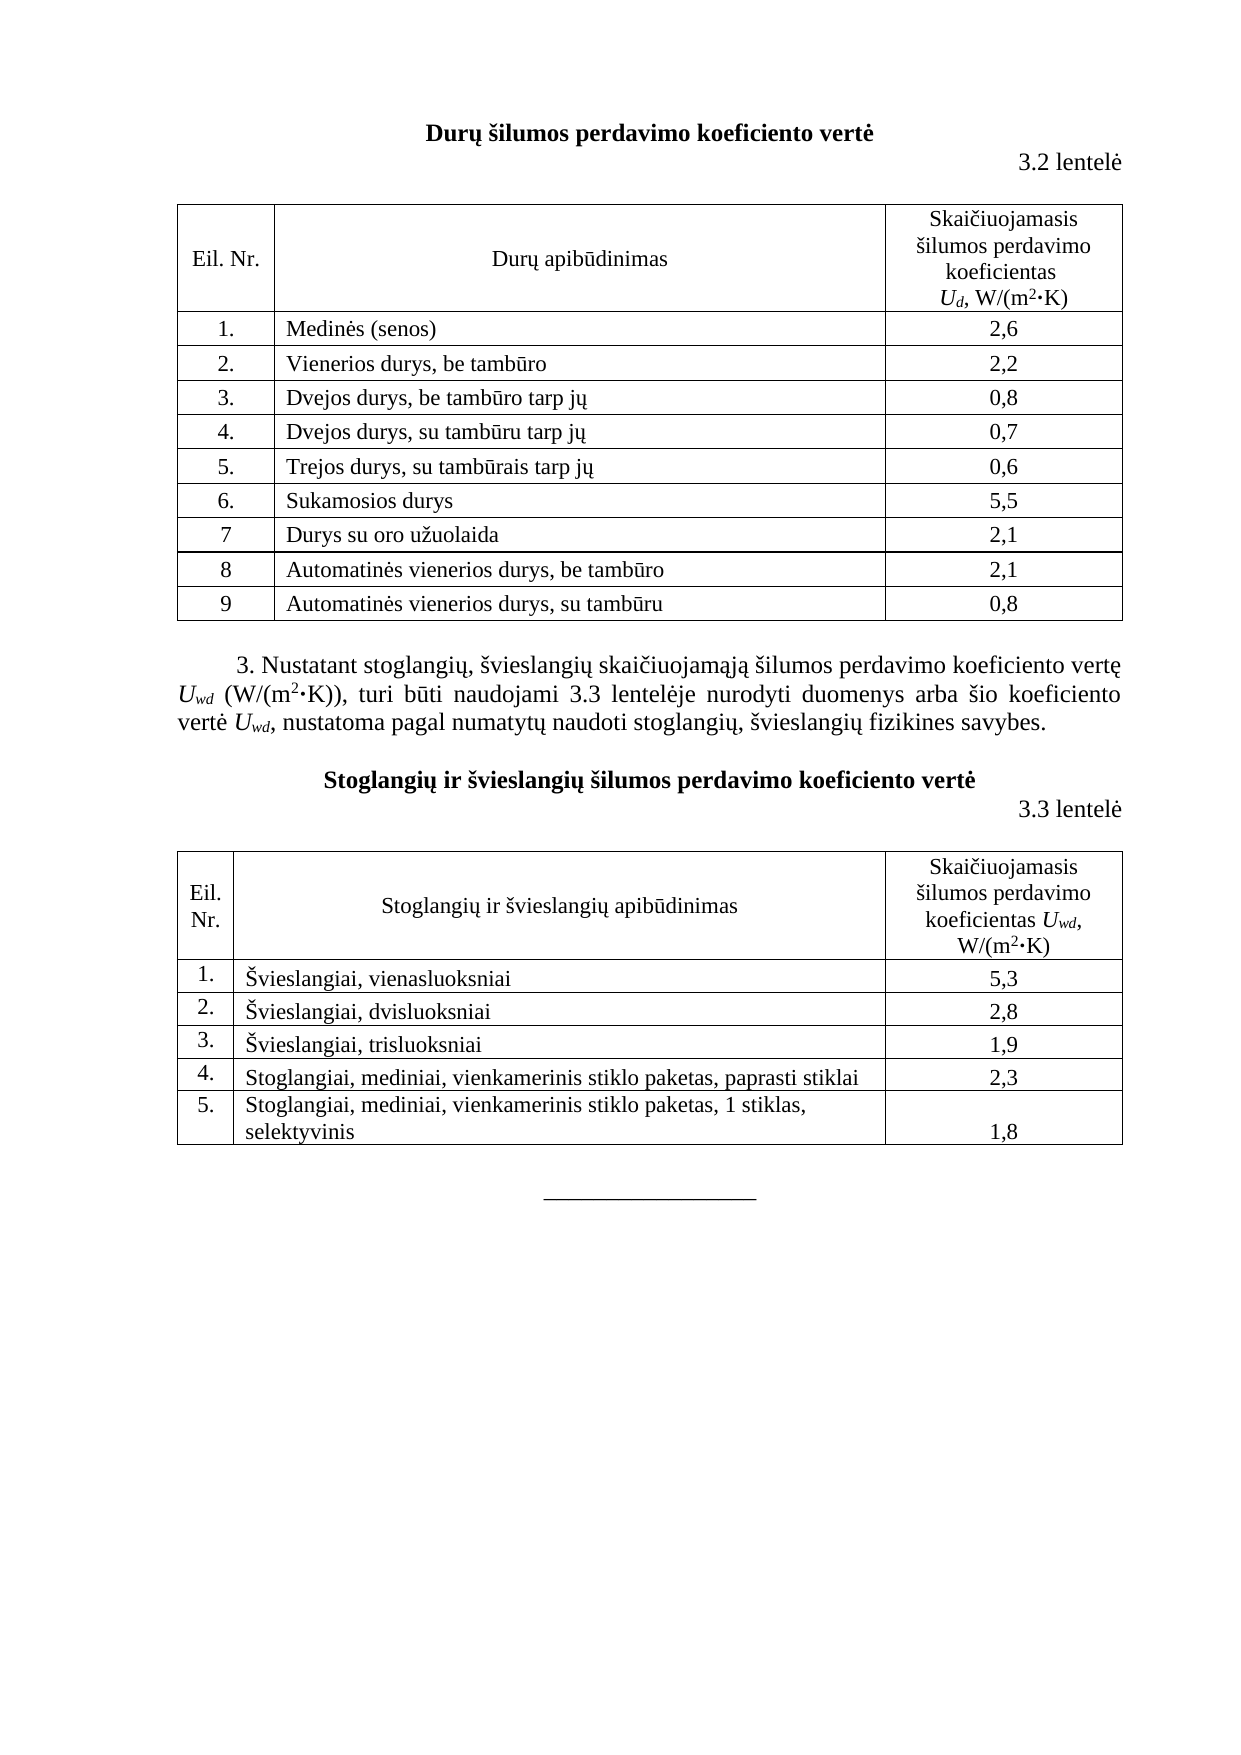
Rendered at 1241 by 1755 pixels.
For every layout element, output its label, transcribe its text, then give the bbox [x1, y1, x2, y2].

table_cell 9 [178, 587, 274, 620]
table_cell Sukamosios durys [275, 484, 885, 517]
table_cell 2,3 [886, 1059, 1122, 1090]
table_header Eil. Nr. [178, 205, 274, 311]
table_cell 2,1 [886, 518, 1122, 551]
table_cell 2,2 [886, 346, 1122, 379]
table_cell Švieslangiai, dvisluoksniai [234, 993, 885, 1025]
table_cell 2,6 [886, 312, 1122, 345]
table_cell 5,3 [886, 960, 1122, 992]
table_cell 3. [178, 381, 274, 414]
text 3.3 lentelė [177, 794, 1122, 822]
table_cell Automatinės vienerios durys, su tambūru [275, 587, 885, 620]
text Stoglangių ir švieslangių šilumos perdavimo koeficiento vertė [177, 765, 1122, 794]
table_cell Stoglangiai, mediniai, vienkamerinis stiklo paketas, 1 stiklas, selektyvinis [234, 1091, 885, 1144]
table_cell 1. [178, 960, 233, 992]
text Durų šilumos perdavimo koeficiento vertė [177, 118, 1122, 147]
table_cell 6. [178, 484, 274, 517]
table_cell 1,8 [886, 1091, 1122, 1144]
table_cell 2. [178, 346, 274, 379]
table_header Skaičiuojamasis šilumos perdavimo koeficientas Uwd, W/(m2·K) [886, 852, 1122, 959]
table_cell Trejos durys, su tambūrais tarp jų [275, 449, 885, 483]
table_header Stoglangių ir švieslangių apibūdinimas [234, 852, 885, 959]
table_cell 0,8 [886, 587, 1122, 620]
table_cell Stoglangiai, mediniai, vienkamerinis stiklo paketas, paprasti stiklai [234, 1059, 885, 1090]
table_cell 4. [178, 1059, 233, 1090]
table_cell 0,6 [886, 449, 1122, 483]
table_header Skaičiuojamasis šilumos perdavimo koeficientas Ud, W/(m2·K) [886, 205, 1122, 311]
table_cell 8 [178, 553, 274, 586]
table_cell Švieslangiai, trisluoksniai [234, 1026, 885, 1057]
table_cell Vienerios durys, be tambūro [275, 346, 885, 379]
table_cell 3. [178, 1026, 233, 1057]
table_cell Dvejos durys, be tambūro tarp jų [275, 381, 885, 414]
table_cell 0,8 [886, 381, 1122, 414]
text _________________ [177, 1174, 1122, 1203]
table_cell Automatinės vienerios durys, be tambūro [275, 553, 885, 586]
table_cell 2. [178, 993, 233, 1025]
table_header Durų apibūdinimas [275, 205, 885, 311]
table_cell Dvejos durys, su tambūru tarp jų [275, 415, 885, 448]
table_cell 5. [178, 1091, 233, 1144]
table_cell 4. [178, 415, 274, 448]
table_cell Medinės (senos) [275, 312, 885, 345]
table_cell 2,8 [886, 993, 1122, 1025]
table_cell 5. [178, 449, 274, 483]
table_cell Durys su oro užuolaida [275, 518, 885, 551]
text 3. Nustatant stoglangių, švieslangių skaičiuojamąją šilumos perdavimo koeficiento vertę Uwd (W/(m2·K)), turi būti naudojami 3.3 lentelėje nurodyti duomenys arba šio koeficiento vertė Uwd, nustatoma pagal numatytų naudoti stoglangių, švieslangių fizikines savybes. [177, 650, 1122, 736]
table_header Eil. Nr. [178, 852, 233, 959]
table_cell Švieslangiai, vienasluoksniai [234, 960, 885, 992]
text 3.2 lentelė [177, 147, 1122, 176]
table_cell 5,5 [886, 484, 1122, 517]
table_cell 2,1 [886, 553, 1122, 586]
table_cell 1,9 [886, 1026, 1122, 1057]
table_cell 0,7 [886, 415, 1122, 448]
table_cell 7 [178, 518, 274, 551]
table_cell 1. [178, 312, 274, 345]
